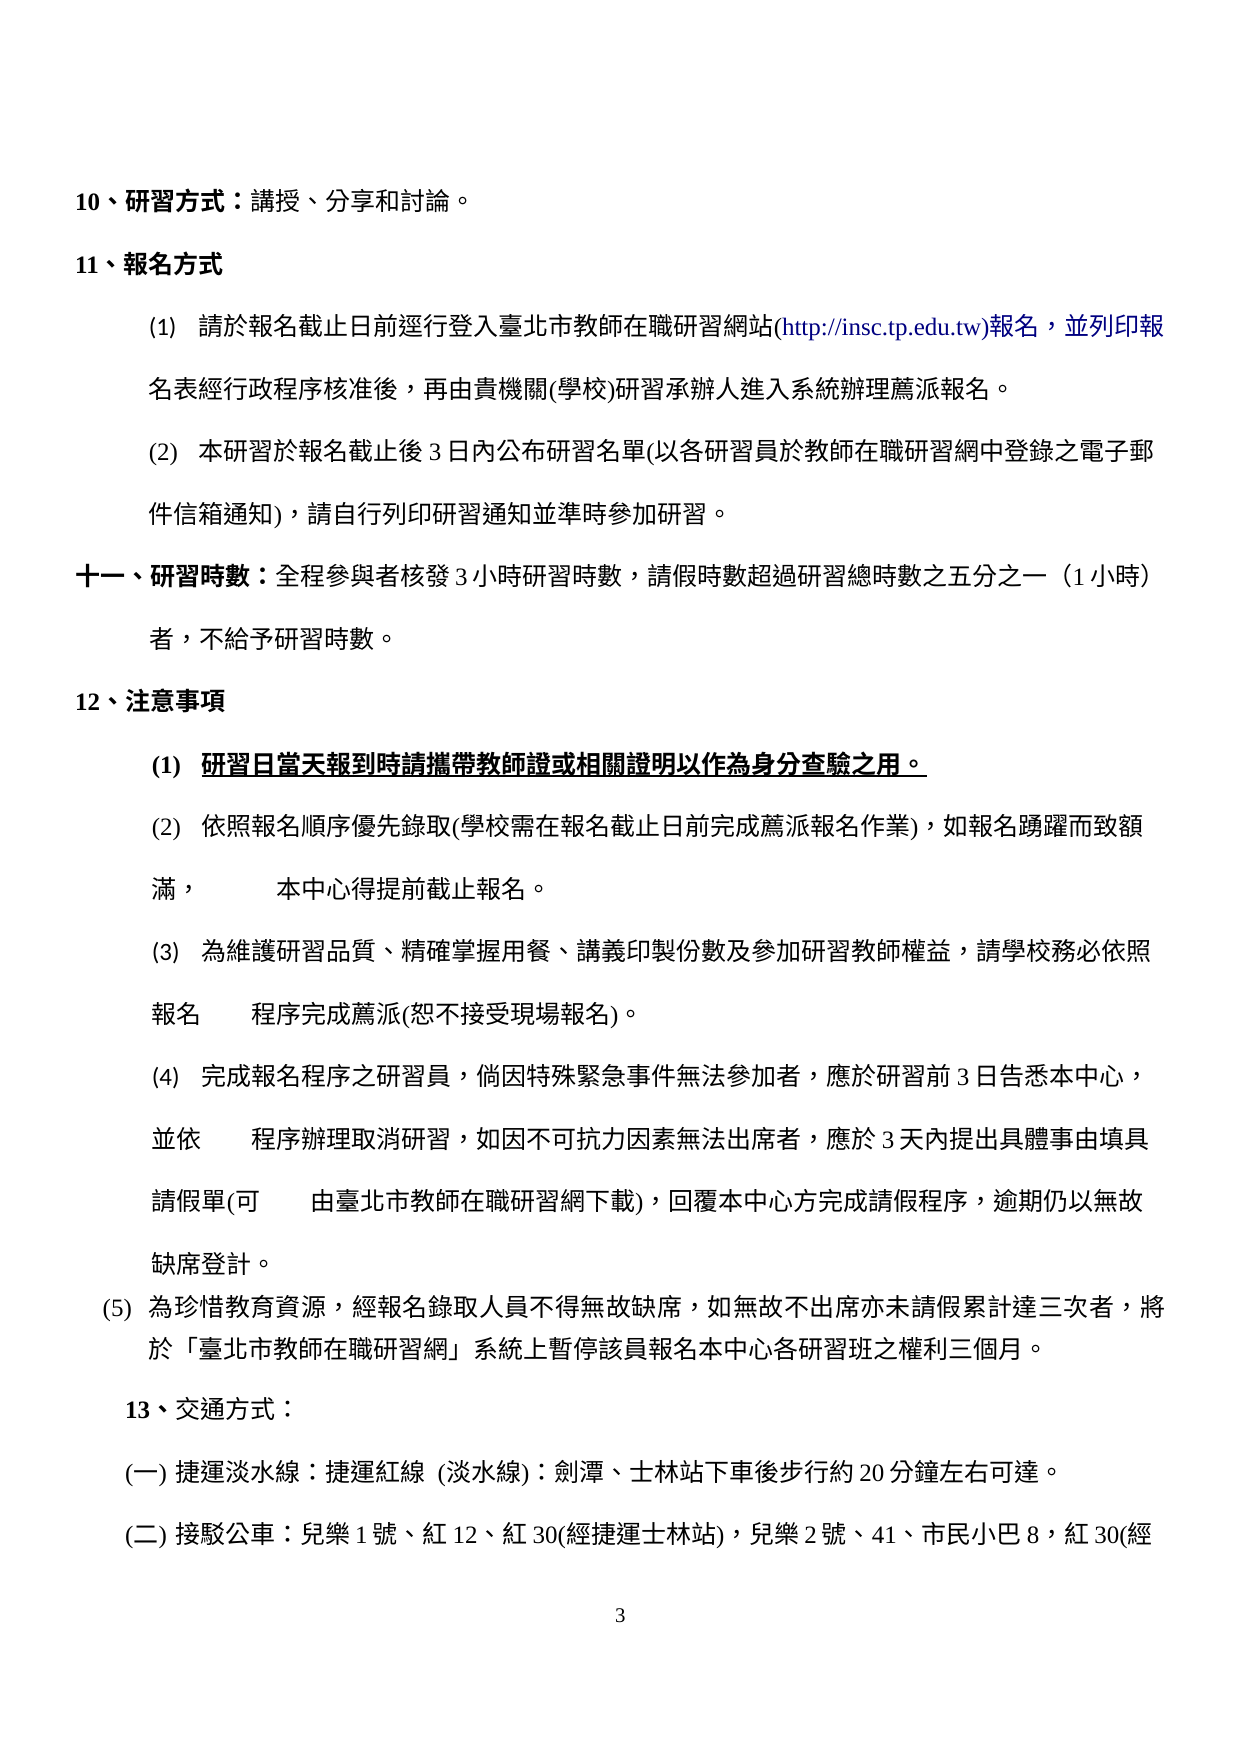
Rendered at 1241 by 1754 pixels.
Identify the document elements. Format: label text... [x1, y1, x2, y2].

list 本研習於報名截止後3日內公布研習名單(以各研習員於教師在職研習網中登錄之電子郵件信箱通知)，請自行列印研習通知並準時參加研習。 [148, 408, 1165, 533]
list 注意事項 [75, 658, 1165, 721]
list 報名方式 [75, 221, 1165, 283]
list 請於報名截止日前逕行登入臺北市教師在職研習網站(http://insc.tp.edu.tw)報名，並列印報名表經行政程序核准後，再由貴機關(學校)研習承辦人進入系統辦理薦派報名。 [148, 283, 1165, 408]
text (二) 接駁公車：兒樂1號、紅12、紅30(經捷運士林站)，兒樂2號、41、市民小巴8，紅30(經 [125, 1491, 1165, 1554]
list 研習方式：講授、分享和討論。 [75, 158, 1165, 221]
text 十一、研習時數：全程參與者核發3小時研習時數，請假時數超過研習總時數之五分之一（1小時）者，不給予研習時數。 [75, 533, 1165, 658]
list 交通方式： [125, 1366, 1165, 1429]
text (一) 捷運淡水線：捷運紅線 (淡水線)：劍潭、士林站下車後步行約20分鐘左右可達。 [125, 1429, 1165, 1491]
list 依照報名順序優先錄取(學校需在報名截止日前完成薦派報名作業)，如報名踴躍而致額滿， 本中心得提前截止報名。 [152, 783, 1165, 908]
list 為珍惜教育資源，經報名錄取人員不得無故缺席，如無故不出席亦未請假累計達三次者，將 於「臺北市教師在職研習網」系統上暫停該員報名本中心各研習班之權利三個月。 [102, 1283, 1165, 1366]
list 完成報名程序之研習員，倘因特殊緊急事件無法參加者，應於研習前3日告悉本中心，並依 程序辦理取消研習，如因不可抗力因素無法出席者，應於3天內提出具體事由填具請假單(可 由臺北市教師在職研習網下載)，回覆本中心方完成請假程序，逾期仍以無故缺席登計。 [152, 1033, 1165, 1283]
list 為維護研習品質、精確掌握用餐、講義印製份數及參加研習教師權益，請學校務必依照報名 程序完成薦派(恕不接受現場報名)。 [152, 908, 1165, 1033]
list 研習日當天報到時請攜帶教師證或相關證明以作為身分查驗之用。 [152, 721, 1165, 783]
